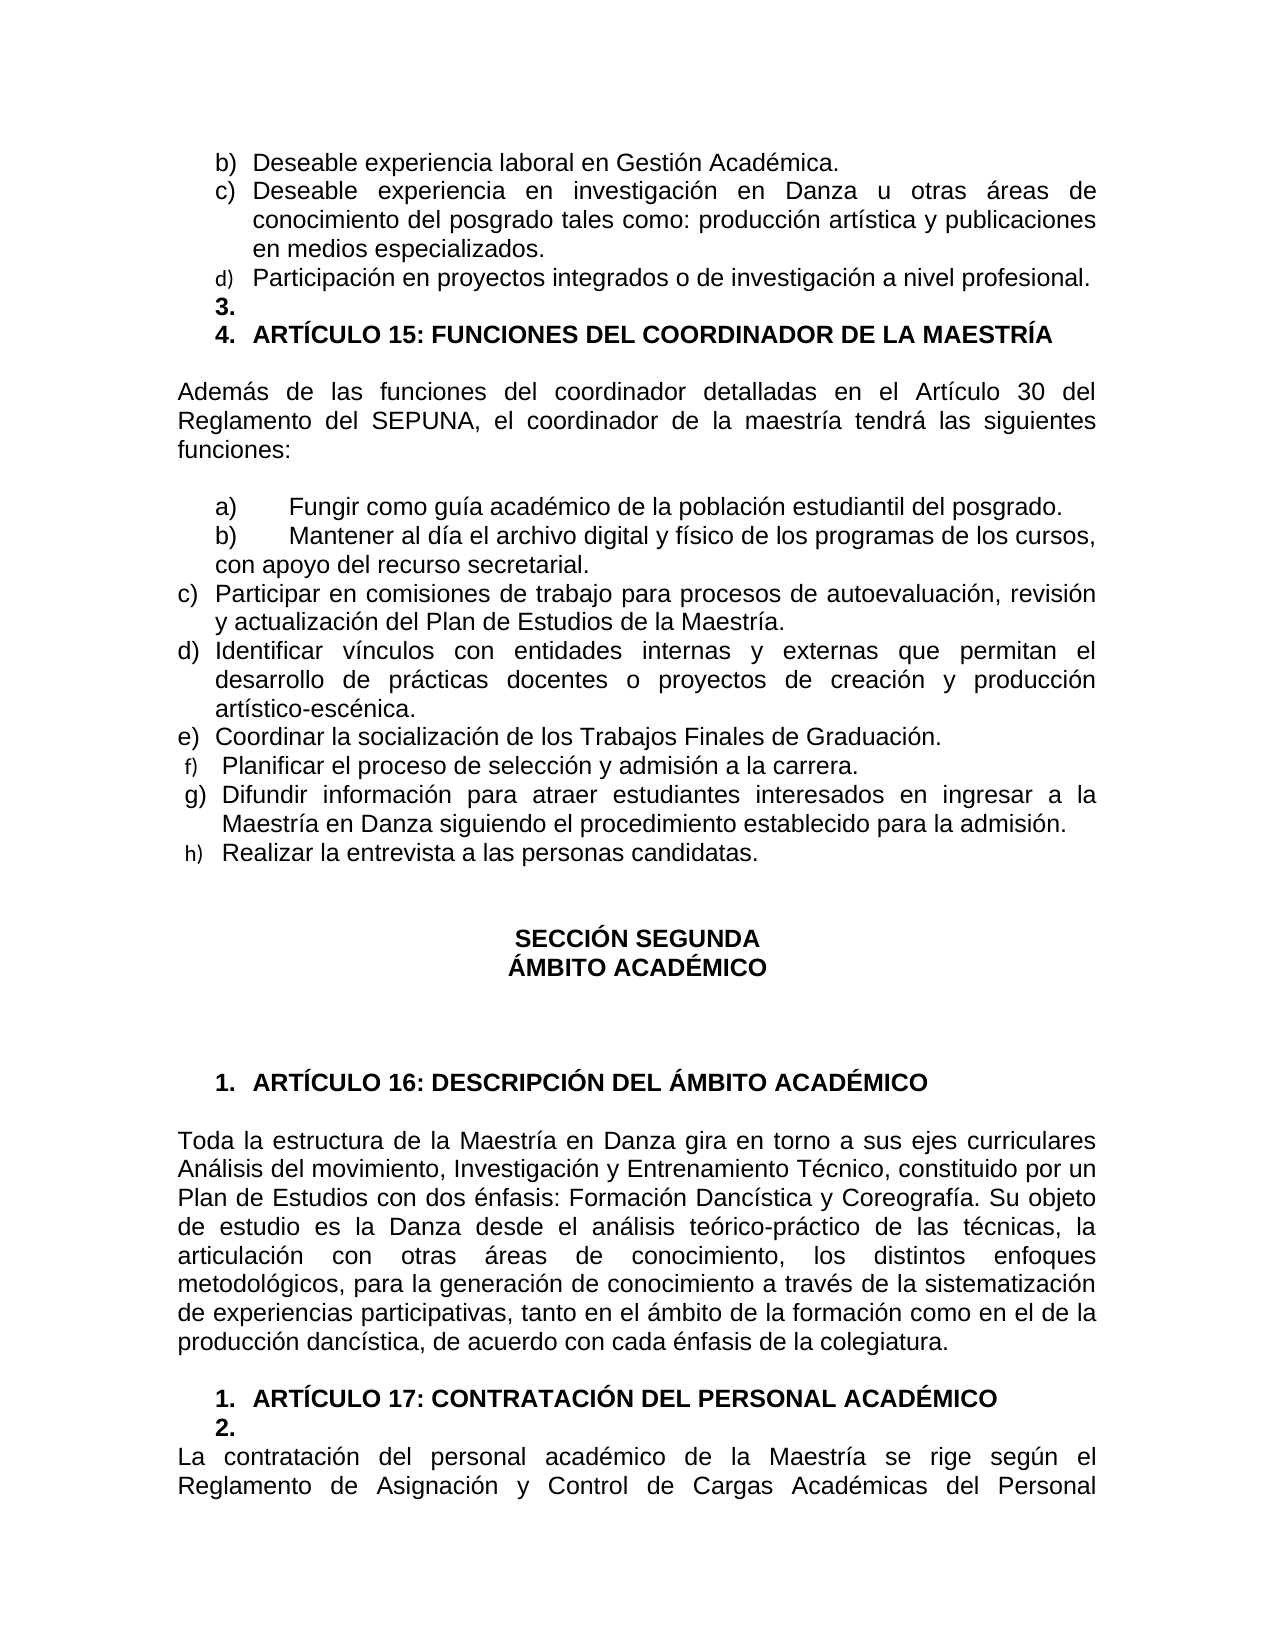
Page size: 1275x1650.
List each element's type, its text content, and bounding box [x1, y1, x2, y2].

list Difundir información para atraer estudiantes interesados en ingresar a la Maestría en Danza siguiendo el procedimiento establecido para la admisión. [184, 780, 1098, 838]
text Además de las funciones del coordinador detalladas en el Artículo 30 del Reglamento del SEPUNA, el coordinador de la maestría tendrá las siguientes funciones: [177, 377, 1098, 463]
list Participación en proyectos integrados o de investigación a nivel profesional. [215, 263, 1098, 292]
subtitle ÁMBITO ACADÉMICO [177, 953, 1098, 982]
subtitle ARTÍCULO 16: DESCRIPCIÓN DEL ÁMBITO ACADÉMICO [215, 1068, 1098, 1097]
list Participar en comisiones de trabajo para procesos de autoevaluación, revisión y actualización del Plan de Estudios de la Maestría. [177, 578, 1098, 636]
subtitle SECCIÓN SEGUNDA [177, 924, 1098, 953]
list Identificar vínculos con entidades internas y externas que permitan el desarrollo de prácticas docentes o proyectos de creación y producción artístico-escénica. [177, 636, 1098, 722]
list Deseable experiencia en investigación en Danza u otras áreas de conocimiento del posgrado tales como: producción artística y publicaciones en medios especializados. [215, 176, 1098, 263]
list Fungir como guía académico de la población estudiantil del posgrado. [215, 492, 1098, 521]
text La contratación del personal académico de la Maestría se rige según el Reglamento de Asignación y Control de Cargas Académicas del Personal [177, 1442, 1098, 1499]
list Mantener al día el archivo digital y físico de los programas de los cursos, con apoyo del recurso secretarial. [215, 521, 1098, 578]
list Deseable experiencia laboral en Gestión Académica. [215, 148, 1098, 176]
subtitle ARTÍCULO 15: FUNCIONES DEL COORDINADOR DE LA MAESTRÍA [215, 321, 1098, 349]
subtitle ARTÍCULO 17: CONTRATACIÓN DEL PERSONAL ACADÉMICO [215, 1384, 1098, 1413]
list Coordinar la socialización de los Trabajos Finales de Graduación. [177, 722, 1098, 751]
text Toda la estructura de la Maestría en Danza gira en torno a sus ejes curriculares Análisis del movimiento, Investigación y Entrenamiento Técnico, constituido por un Plan de Estudios con dos énfasis: Formación Dancística y Coreografía. Su objeto de estudio es la Danza desde el análisis teórico-práctico de las técnicas, la articulación con otras áreas de conocimiento, los distintos enfoques metodológicos, para la generación de conocimiento a través de la sistematización de experiencias participativas, tanto en el ámbito de la formación como en el de la producción dancística, de acuerdo con cada énfasis de la colegiatura. [177, 1126, 1098, 1356]
list Realizar la entrevista a las personas candidatas. [184, 838, 1098, 867]
list Planificar el proceso de selección y admisión a la carrera. [184, 751, 1098, 780]
